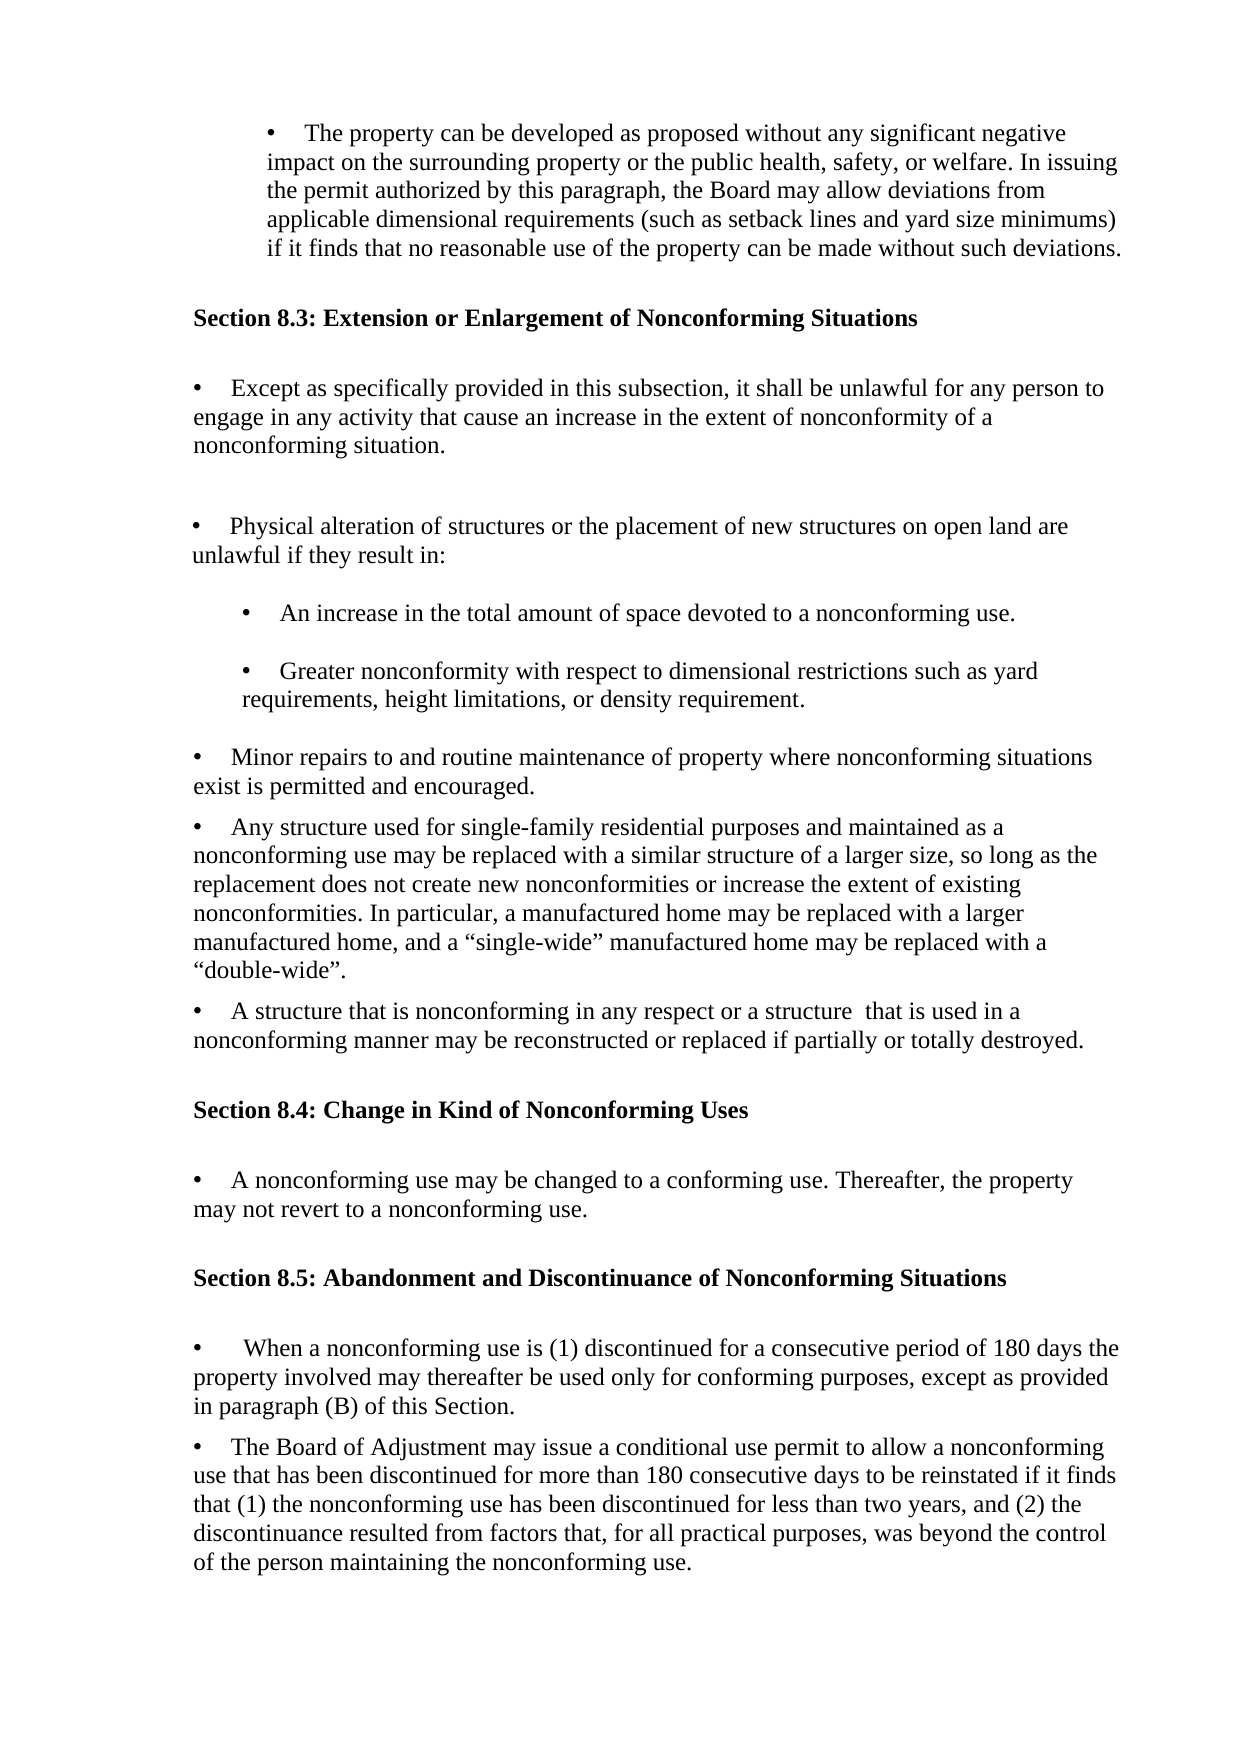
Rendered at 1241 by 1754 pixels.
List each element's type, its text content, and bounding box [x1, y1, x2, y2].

list Except as specifically provided in this subsection, it shall be unlawful for any person to engage in any activity that cause an increase in the extent of nonconformity of a nonconforming situation. [156, 373, 1122, 459]
text Section 8.5: Abandonment and Discontinuance of Nonconforming Situations [193, 1263, 1122, 1292]
list A structure that is nonconforming in any respect or a structure that is used in a nonconforming manner may be reconstructed or replaced if partially or totally destroyed. [156, 996, 1122, 1054]
list The property can be developed as proposed without any significant negative impact on the surrounding property or the public health, safety, or welfare. In issuing the permit authorized by this paragraph, the Board may allow deviations from applicable dimensional requirements (such as setback lines and yard size minimums) if it finds that no reasonable use of the property can be made without such deviations. [229, 118, 1122, 262]
list A nonconforming use may be changed to a conforming use. Thereafter, the property may not revert to a nonconforming use. [156, 1165, 1122, 1222]
text Section 8.4: Change in Kind of Nonconforming Uses [193, 1095, 1122, 1124]
list Greater nonconformity with respect to dimensional restrictions such as yard requirements, height limitations, or density requirement. [204, 656, 1122, 713]
list The Board of Adjustment may issue a conditional use permit to allow a nonconforming use that has been discontinued for more than 180 consecutive days to be reinstated if it finds that (1) the nonconforming use has been discontinued for less than two years, and (2) the discontinuance resulted from factors that, for all practical purposes, was beyond the control of the person maintaining the nonconforming use. [156, 1432, 1122, 1575]
list When a nonconforming use is (1) discontinued for a consecutive period of 180 days the property involved may thereafter be used only for conforming purposes, except as provided in paragraph (B) of this Section. [156, 1333, 1122, 1420]
text Section 8.3: Extension or Enlargement of Nonconforming Situations [193, 303, 1122, 332]
list Any structure used for single-family residential purposes and maintained as a nonconforming use may be replaced with a similar structure of a larger size, so long as the replacement does not create new nonconformities or increase the extent of existing nonconformities. In particular, a manufactured home may be replaced with a larger manufactured home, and a “single-wide” manufactured home may be replaced with a “double-wide”. [156, 812, 1122, 984]
list Physical alteration of structures or the placement of new structures on open land are unlawful if they result in: [154, 511, 1122, 569]
list An increase in the total amount of space devoted to a nonconforming use. [204, 598, 1122, 627]
list Minor repairs to and routine maintenance of property where nonconforming situations exist is permitted and encouraged. [156, 742, 1122, 800]
